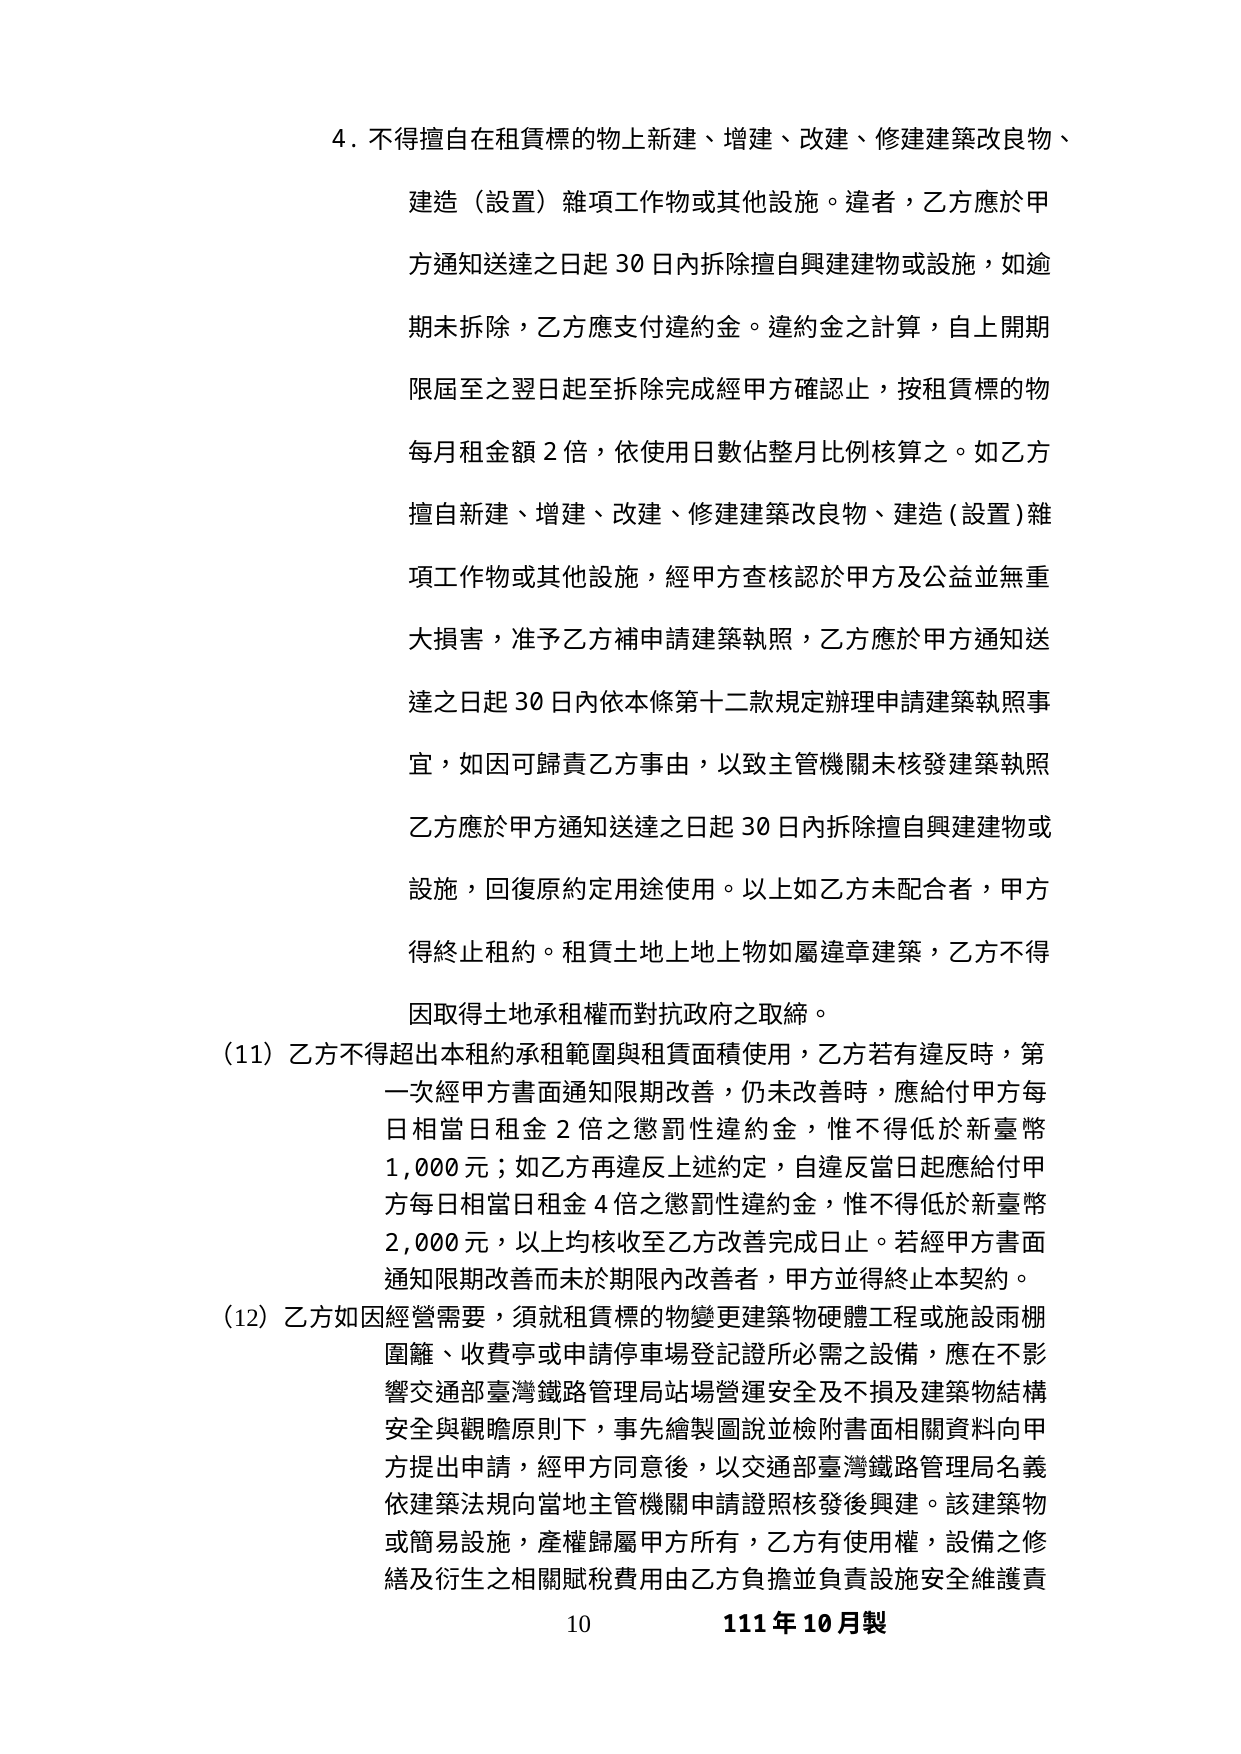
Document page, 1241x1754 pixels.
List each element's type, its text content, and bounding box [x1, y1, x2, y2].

list 不得擅自在租賃標的物上新建、增建、改建、修建建築改良物、建造（設置）雜項工作物或其他設施。違者，乙方應於甲方通知送達之日起30日內拆除擅自興建建物或設施，如逾期未拆除，乙方應支付違約金。違約金之計算，自上開期限屆至之翌日起至拆除完成經甲方確認止，按租賃標的物每月租金額2倍，依使用日數佔整月比例核算之。如乙方擅自新建、增建、改建、修建建築改良物、建造(設置)雜項工作物或其他設施，經甲方查核認於甲方及公益並無重大損害，准予乙方補申請建築執照，乙方應於甲方通知送達之日起30日內依本條第十二款規定辦理申請建築執照事宜，如因可歸責乙方事由，以致主管機關未核發建築執照，乙方應於甲方通知送達之日起30日內拆除擅自興建建物或設施，回復原約定用途使用。以上如乙方未配合者，甲方得終止租約。租賃土地上地上物如屬違章建築，乙方不得因取得土地承租權而對抗政府之取締。 [331, 96, 1053, 1034]
list 乙方如因經營需要，須就租賃標的物變更建築物硬體工程或施設雨棚、圍籬、收費亭或申請停車場登記證所必需之設備，應在不影響交通部臺灣鐵路管理局站場營運安全及不損及建築物結構安全與觀瞻原則下，事先繪製圖說並檢附書面相關資料向甲方提出申請，經甲方同意後，以交通部臺灣鐵路管理局名義依建築法規向當地主管機關申請證照核發後興建。該建築物或簡易設施，產權歸屬甲方所有，乙方有使用權，設備之修繕及衍生之相關賦稅費用由乙方負擔並負責設施安全維護責任，如造成第三者損害概由乙方負完全賠償責任。乙方應於建物竣工取得使用執照辦妥保存登記後將相關執照正本送交甲方，並簽妥切結書及建物借用契約，繳納相當於本租約2個月租金之履約保證金，且完成公證手續，否則甲方得終止契約，契約終止或契約期間屆滿翌日併同租賃標的物返還予甲方，不得要求任何補償或提出異議。上開申辦手續、審查、施設及公證費用概由乙方負擔。 [209, 1296, 1047, 1596]
list 乙方不得超出本租約承租範圍與租賃面積使用，乙方若有違反時，第一次經甲方書面通知限期改善，仍未改善時，應給付甲方每日相當日租金2倍之懲罰性違約金，惟不得低於新臺幣1,000元；如乙方再違反上述約定，自違反當日起應給付甲方每日相當日租金4倍之懲罰性違約金，惟不得低於新臺幣2,000元，以上均核收至乙方改善完成日止。若經甲方書面通知限期改善而未於期限內改善者，甲方並得終止本契約。 [209, 1034, 1047, 1296]
